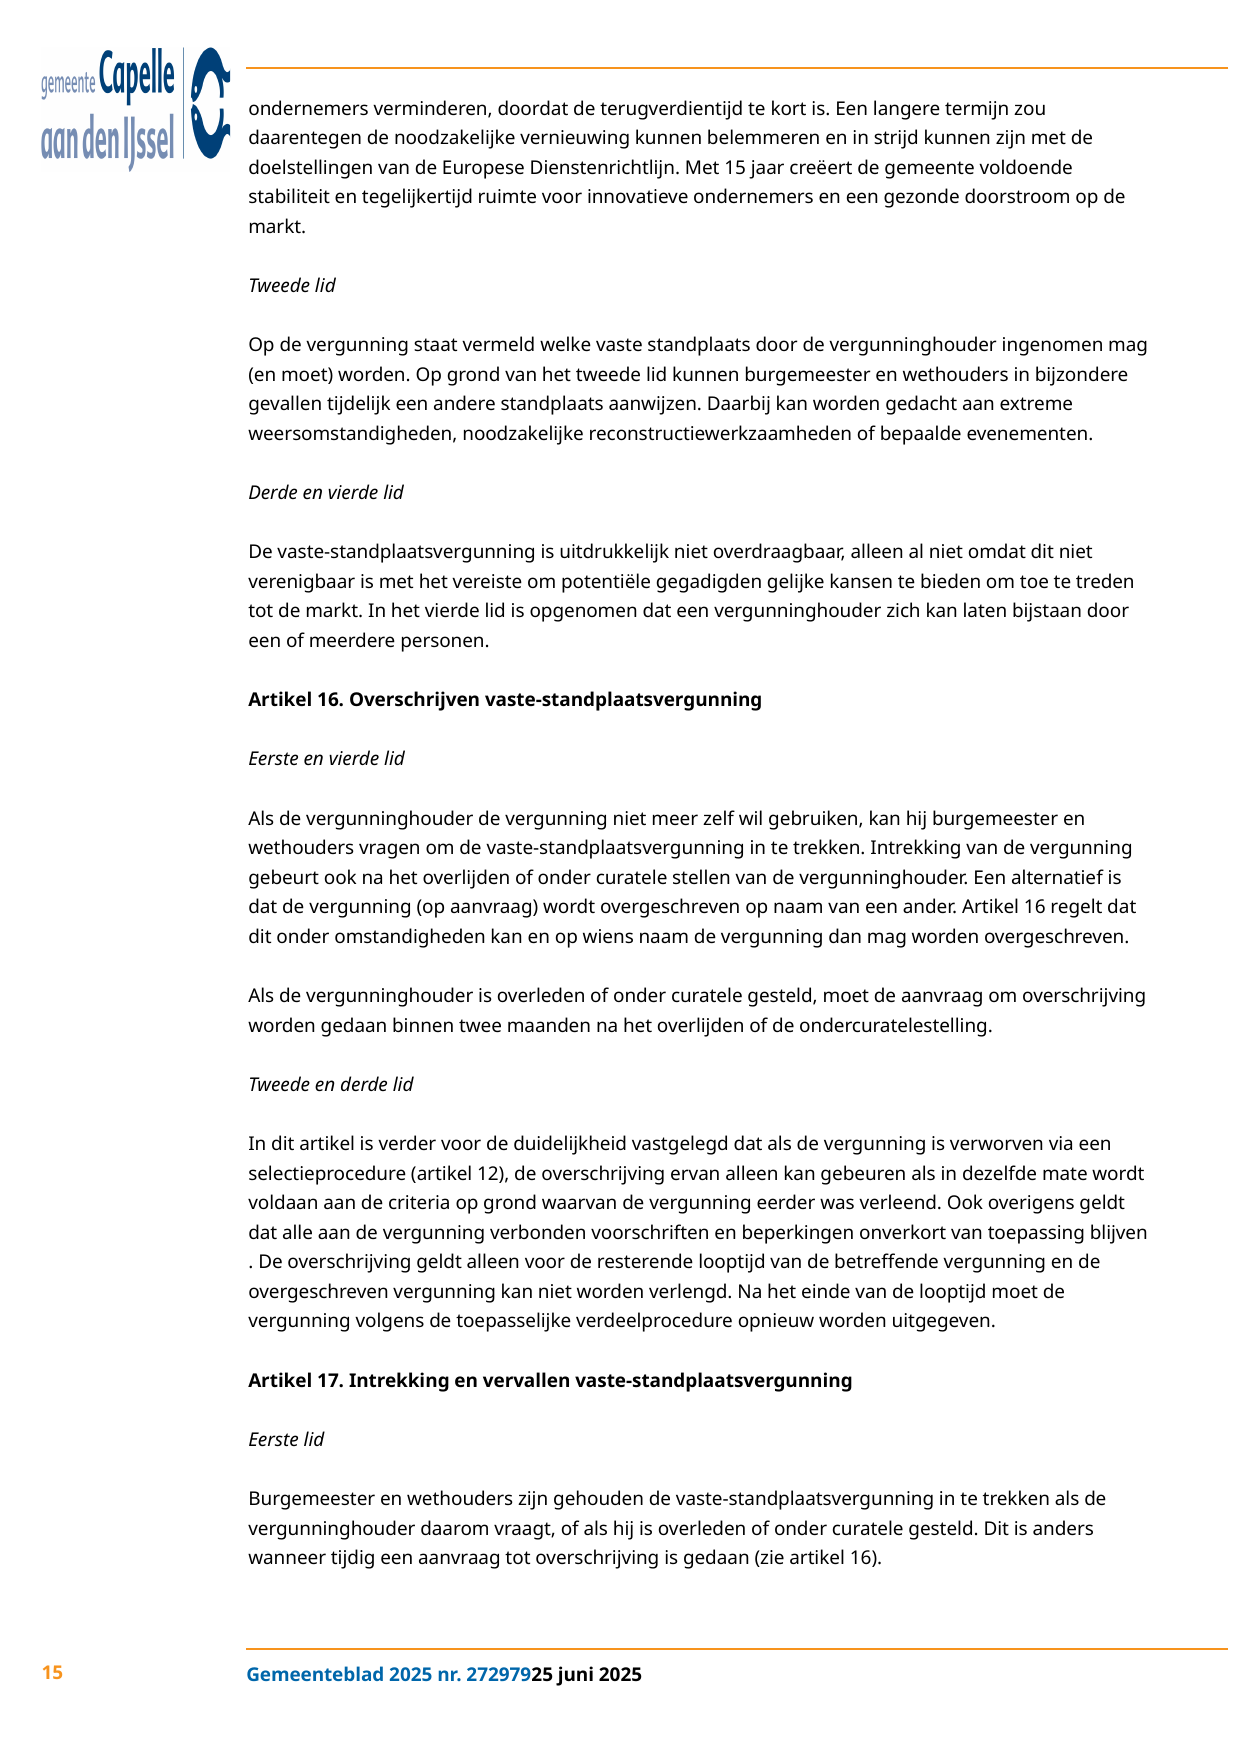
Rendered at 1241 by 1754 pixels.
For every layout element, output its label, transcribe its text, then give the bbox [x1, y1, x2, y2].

text Derde en vierde lid [248, 479, 1152, 505]
text Op de vergunning staat vermeld welke vaste standplaats door de vergunninghouder ingenomen mag (en moet) worden. Op grond van het tweede lid kunnen burgemeester en wethouders in bijzondere gevallen tijdelijk een andere standplaats aanwijzen. Daarbij kan worden gedacht aan extreme weersomstandigheden, noodzakelijke reconstructiewerkzaamheden of bepaalde evenementen. [248, 331, 1152, 446]
text Artikel 16. Overschrijven vaste-standplaatsvergunning [248, 686, 1152, 712]
text Artikel 17. Intrekking en vervallen vaste-standplaatsvergunning [248, 1367, 1152, 1393]
text Als de vergunninghouder de vergunning niet meer zelf wil gebruiken, kan hij burgemeester en wethouders vragen om de vaste-standplaatsvergunning in te trekken. Intrekking van de vergunning gebeurt ook na het overlijden of onder curatele stellen van de vergunninghouder. Een alternatief is dat de vergunning (op aanvraag) wordt overgeschreven op naam van een ander. Artikel 16 regelt dat dit onder omstandigheden kan en op wiens naam de vergunning dan mag worden overgeschreven. [248, 805, 1152, 949]
picture [41, 47, 231, 172]
text Burgemeester en wethouders zijn gehouden de vaste-standplaatsvergunning in te trekken als de vergunninghouder daarom vraagt, of als hij is overleden of onder curatele gesteld. Dit is anders wanneer tijdig een aanvraag tot overschrijving is gedaan (zie artikel 16). [248, 1485, 1152, 1570]
text Eerste en vierde lid [248, 746, 1152, 771]
text Als de vergunninghouder is overleden of onder curatele gesteld, moet de aanvraag om overschrijving worden gedaan binnen twee maanden na het overlijden of de ondercuratelestelling. [248, 982, 1152, 1038]
text Tweede en derde lid [248, 1071, 1152, 1097]
text De vaste-standplaatsvergunning is uitdrukkelijk niet overdraagbaar, alleen al niet omdat dit niet verenigbaar is met het vereiste om potentiële gegadigden gelijke kansen te bieden om toe te treden tot de markt. In het vierde lid is opgenomen dat een vergunninghouder zich kan laten bijstaan door een of meerdere personen. [248, 538, 1152, 653]
text Eerste lid [248, 1426, 1152, 1452]
text Tweede lid [248, 272, 1152, 298]
text In dit artikel is verder voor de duidelijkheid vastgelegd dat als de vergunning is verworven via een selectieprocedure (artikel 12), de overschrijving ervan alleen kan gebeuren als in dezelfde mate wordt voldaan aan de criteria op grond waarvan de vergunning eerder was verleend. Ook overigens geldt dat alle aan de vergunning verbonden voorschriften en beperkingen onverkort van toepassing blijven . De overschrijving geldt alleen voor de resterende looptijd van de betreffende vergunning en de overgeschreven vergunning kan niet worden verlengd. Na het einde van de looptijd moet de vergunning volgens de toepasselijke verdeelprocedure opnieuw worden uitgegeven. [248, 1130, 1152, 1333]
text ondernemers verminderen, doordat de terugverdientijd te kort is. Een langere termijn zou daarentegen de noodzakelijke vernieuwing kunnen belemmeren en in strijd kunnen zijn met de doelstellingen van de Europese Dienstenrichtlijn. Met 15 jaar creëert de gemeente voldoende stabiliteit en tegelijkertijd ruimte voor innovatieve ondernemers en een gezonde doorstroom op de markt. [248, 95, 1152, 239]
